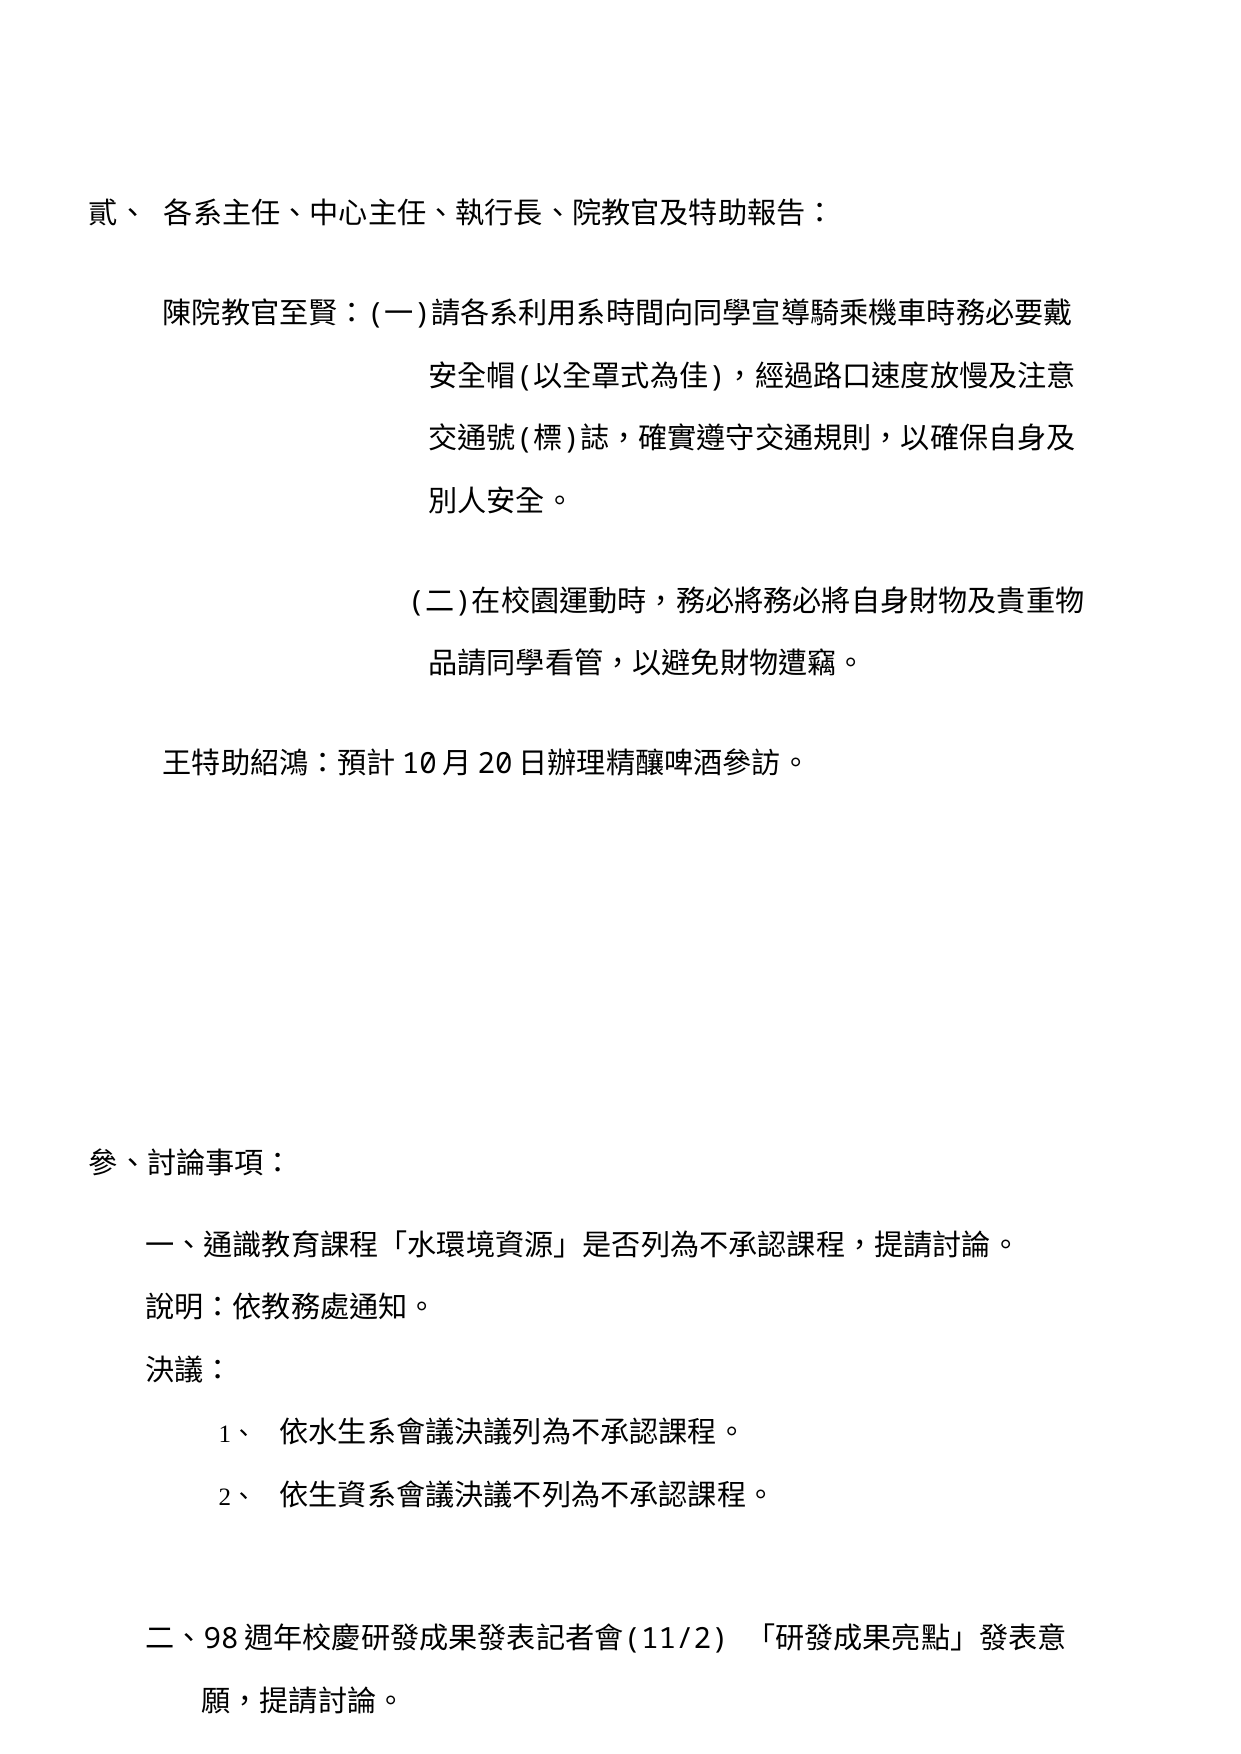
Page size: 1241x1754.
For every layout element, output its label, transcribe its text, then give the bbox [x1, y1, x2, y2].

text 陳院教官至賢：(一)請各系利用系時間向同學宣導騎乘機車時務必要戴安全帽(以全罩式為佳)，經過路口速度放慢及注意交通號(標)誌，確實遵守交通規則，以確保自身及別人安全。 [162, 269, 1093, 519]
text 說明：依教務處通知。 [145, 1263, 1093, 1326]
text 二、98週年校慶研發成果發表記者會(11/2) 「研發成果亮點」發表意願，提請討論。 [145, 1594, 1093, 1719]
text 參、討論事項： [89, 1119, 1093, 1182]
text 決議： [145, 1326, 1093, 1388]
text 一、通識教育課程「水環境資源」是否列為不承認課程，提請討論。 [145, 1201, 1093, 1263]
text 王特助紹鴻：預計10月20日辦理精釀啤酒參訪。 [162, 719, 1093, 782]
list 依水生系會議決議列為不承認課程。 [218, 1388, 1093, 1451]
list 各系主任、中心主任、執行長、院教官及特助報告： [89, 169, 1093, 232]
list 依生資系會議決議不列為不承認課程。 [218, 1451, 1093, 1513]
text (二)在校園運動時，務必將務必將自身財物及貴重物品請同學看管，以避免財物遭竊。 [162, 557, 1093, 682]
